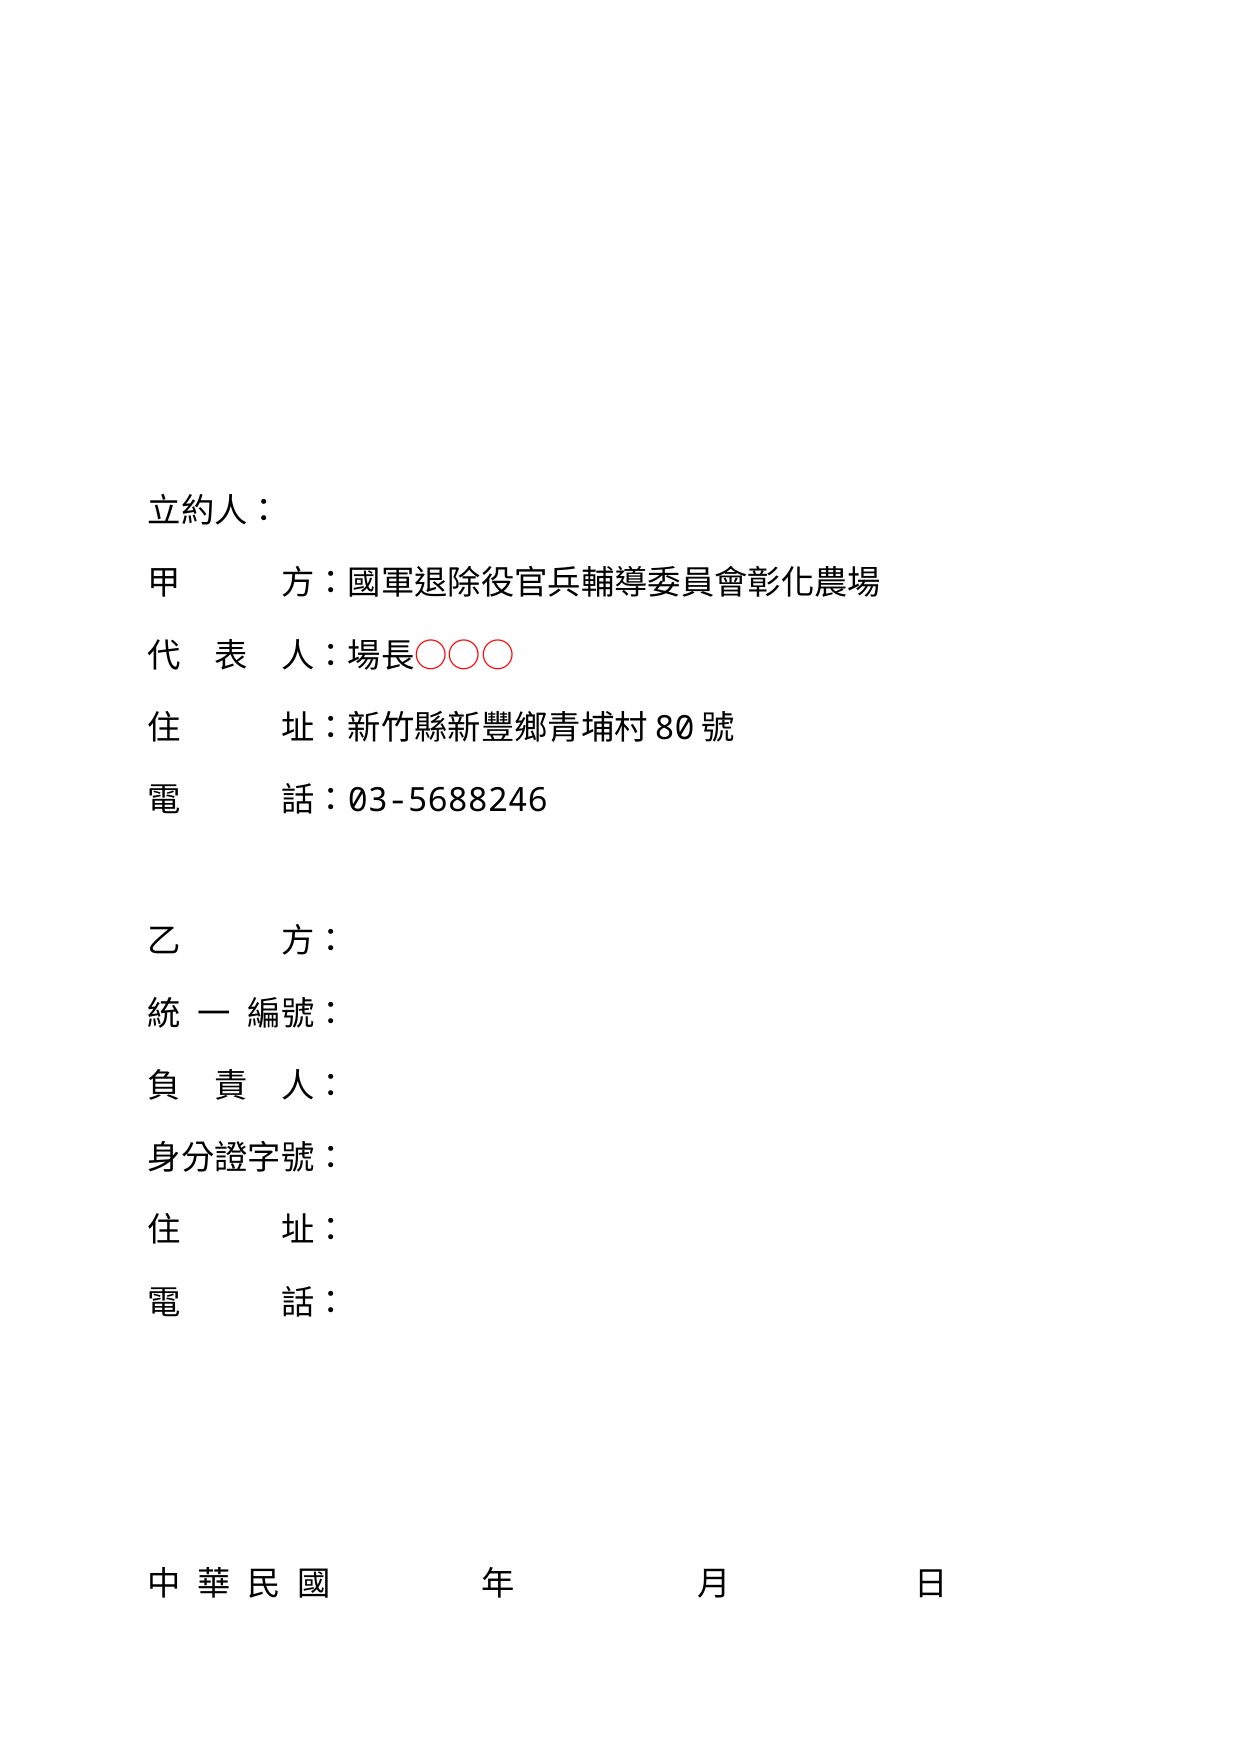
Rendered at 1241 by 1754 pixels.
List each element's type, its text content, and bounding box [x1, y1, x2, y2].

text 統 一 編號： [148, 986, 1093, 1034]
text 電 話：03-5688246 [148, 773, 1093, 822]
text 身分證字號： [148, 1131, 1093, 1179]
text 中 華 民 國 年 月 日 [148, 1556, 1093, 1604]
text 甲 方：國軍退除役官兵輔導委員會彰化農場 [148, 556, 1093, 604]
text 住 址： [148, 1203, 1093, 1251]
text 立約人： [148, 484, 1093, 532]
text 負 責 人： [148, 1058, 1093, 1107]
text 代 表 人：場長○○○ [148, 628, 1093, 677]
text 電 話： [148, 1275, 1093, 1324]
text 乙 方： [148, 914, 1093, 962]
text 住 址：新竹縣新豐鄉青埔村80號 [148, 701, 1093, 749]
